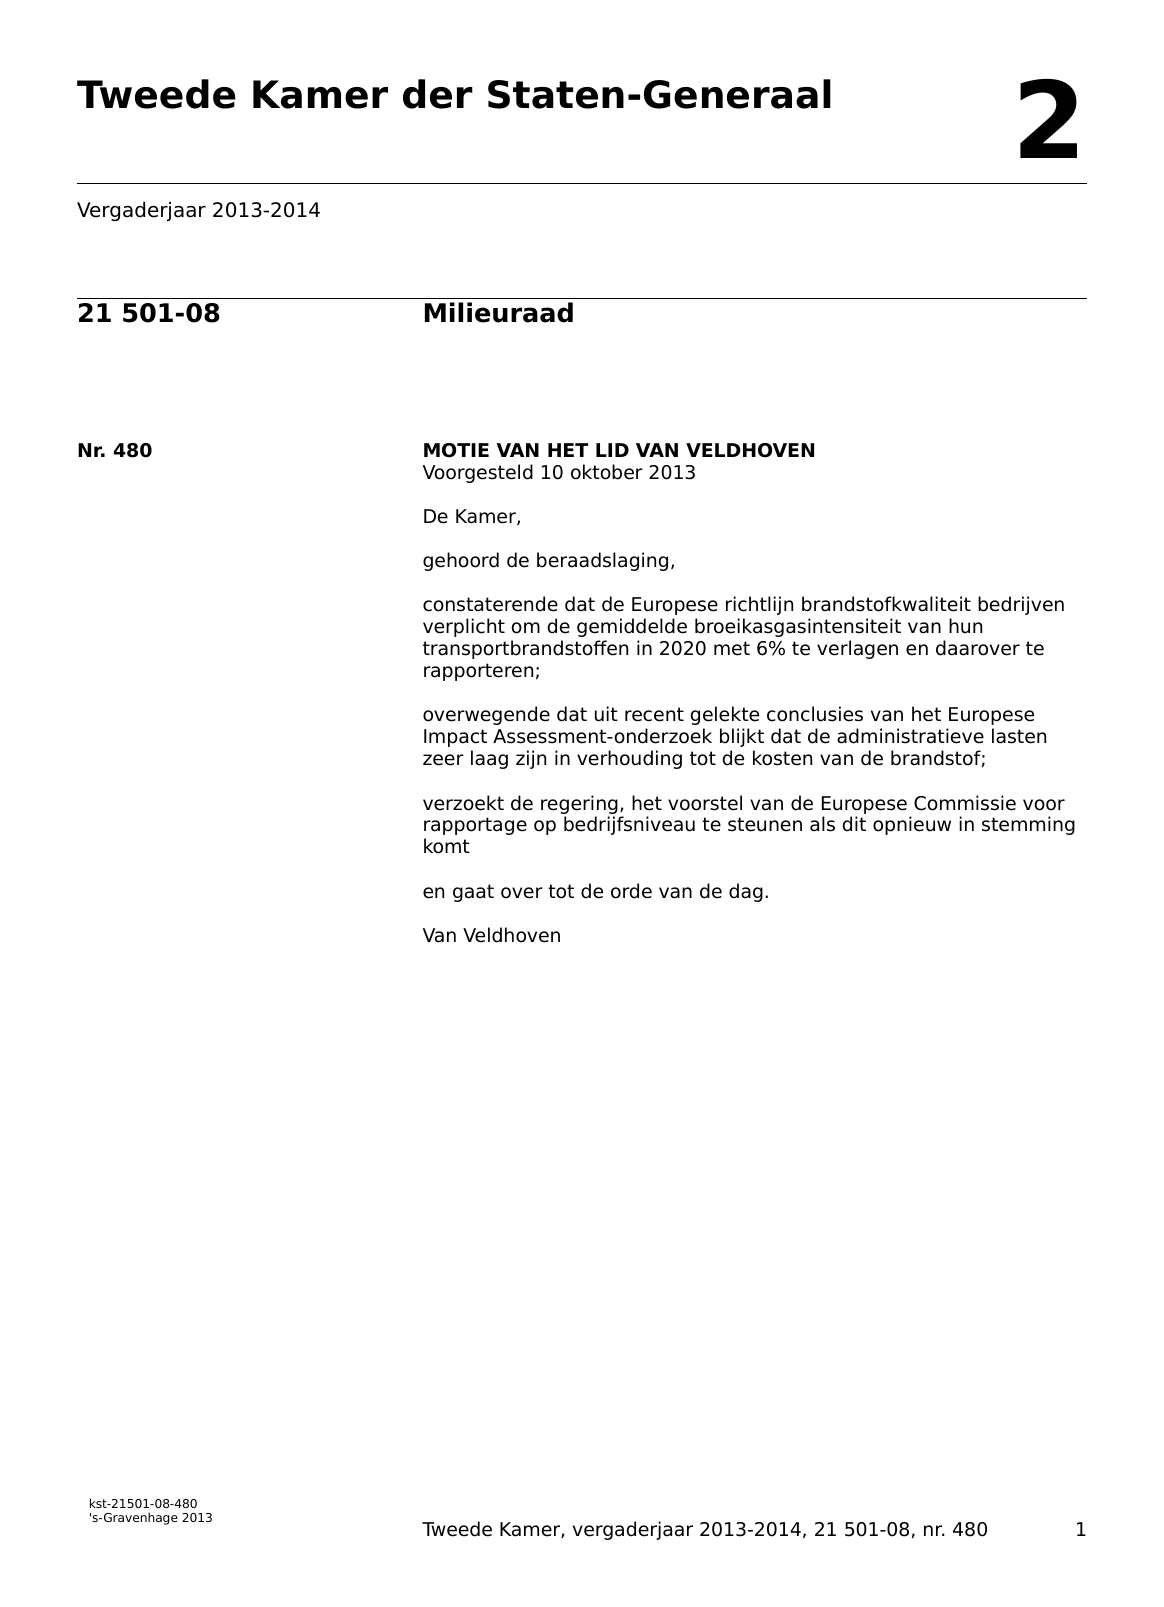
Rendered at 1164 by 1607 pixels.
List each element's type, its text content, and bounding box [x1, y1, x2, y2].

text constaterende dat de Europese richtlijn brandstofkwaliteit bedrijven verplicht om de gemiddelde broeikasgasintensiteit van hun transportbrandstoffen in 2020 met 6% te verlagen en daarover te rapporteren; [422, 594, 1087, 682]
table_header 2 [886, 59, 1087, 183]
text en gaat over tot de orde van de dag. [422, 881, 1087, 902]
text Van Veldhoven [422, 925, 1087, 947]
subtitle 21 501-08 Milieuraad [77, 299, 1087, 329]
subtitle Nr. 480 MOTIE VAN HET LID VAN VELDHOVEN [77, 440, 1087, 462]
text verzoekt de regering, het voorstel van de Europese Commissie voor rapportage op bedrijfsniveau te steunen als dit opnieuw in stemming komt [422, 792, 1087, 858]
text gehoord de beraadslaging, [422, 550, 1087, 572]
text Voorgesteld 10 oktober 2013 [422, 462, 1087, 484]
text kst-21501-08-480 [88, 1497, 323, 1511]
text overwegende dat uit recent gelekte conclusies van het Europese Impact Assessment-onderzoek blijkt dat de administratieve lasten zeer laag zijn in verhouding tot de kosten van de brandstof; [422, 704, 1087, 770]
table_cell Vergaderjaar 2013-2014 [77, 184, 1087, 298]
text 's-Gravenhage 2013 [88, 1511, 323, 1525]
text De Kamer, [422, 506, 1087, 528]
table_header Tweede Kamer der Staten-Generaal [77, 59, 886, 183]
